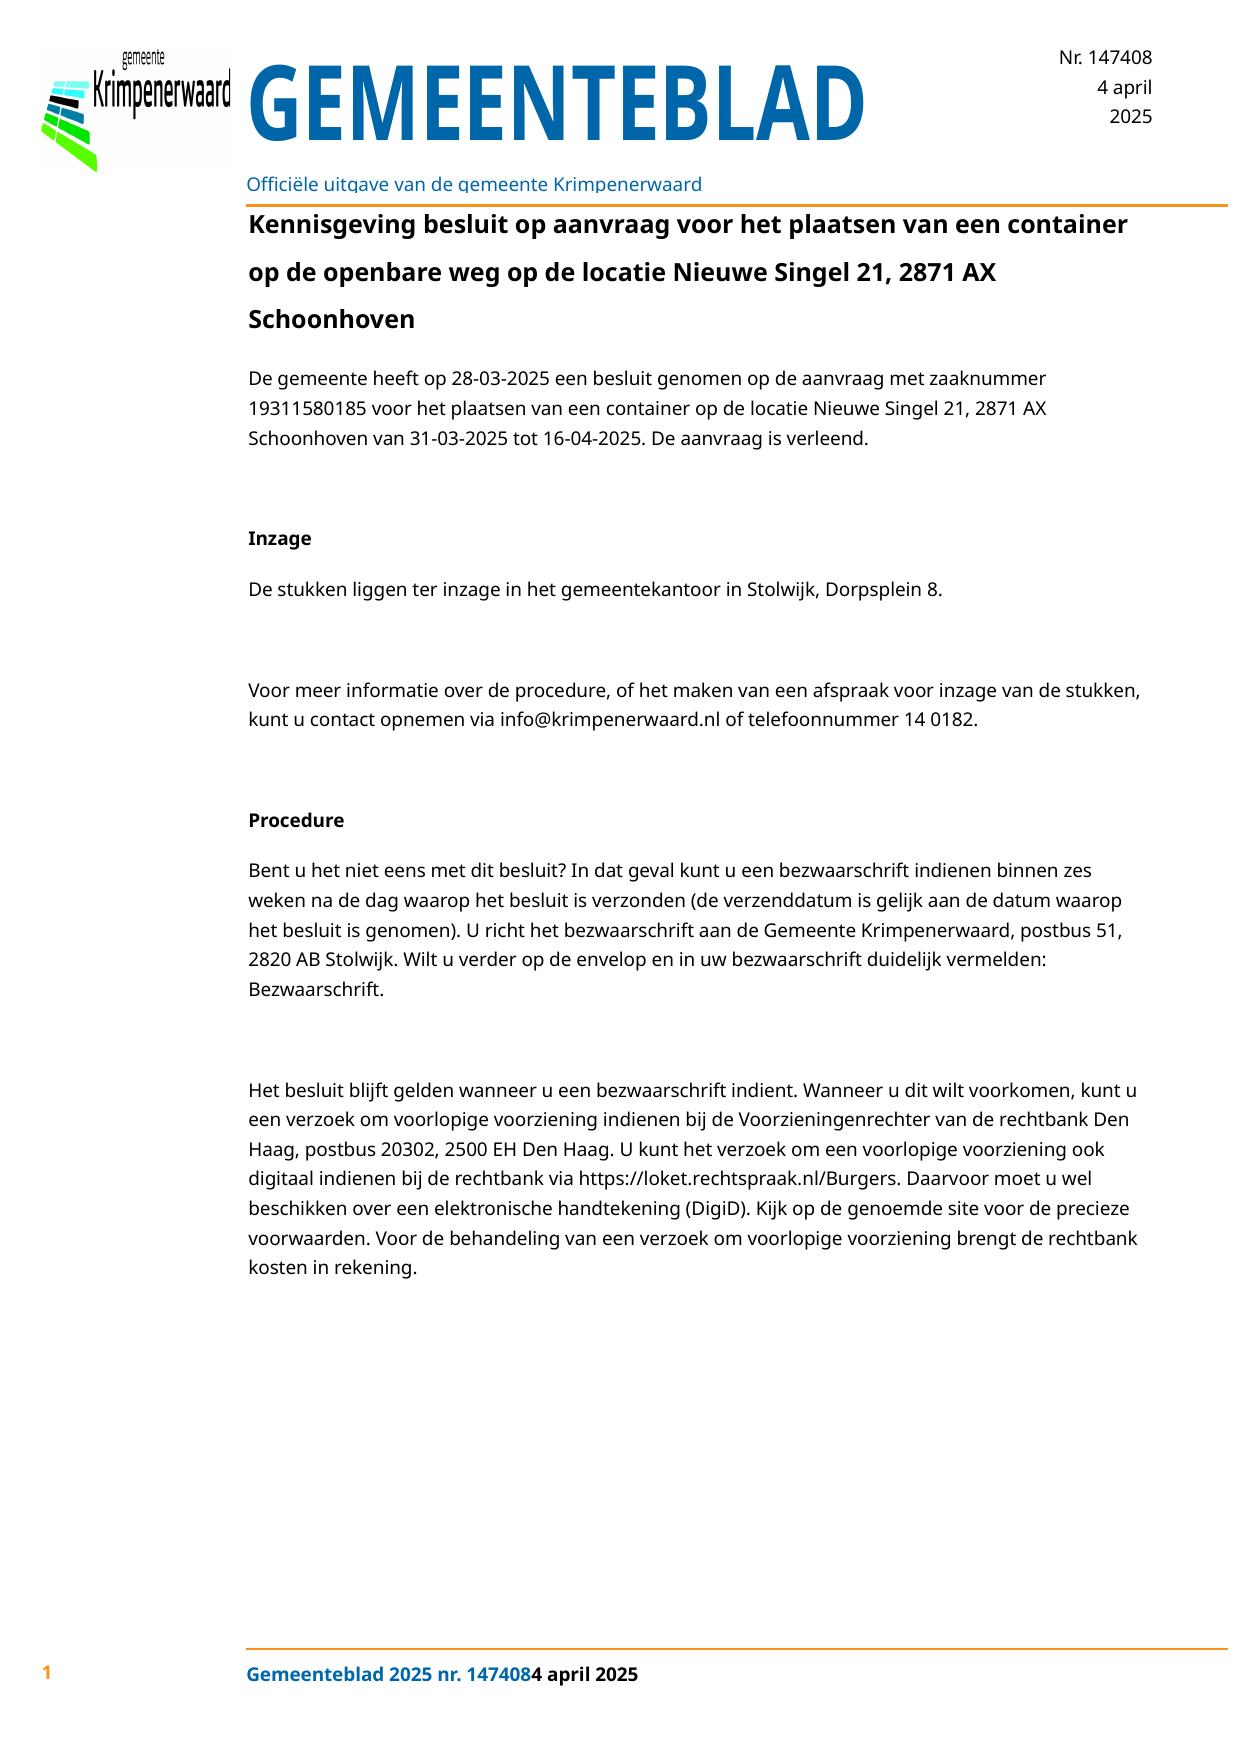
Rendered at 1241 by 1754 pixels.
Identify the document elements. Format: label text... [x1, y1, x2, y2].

text Procedure [248, 807, 1152, 833]
text Inzage [248, 526, 1152, 551]
text De gemeente heeft op 28-03-2025 een besluit genomen op de aanvraag met zaaknummer 19311580185 voor het plaatsen van een container op de locatie Nieuwe Singel 21, 2871 AX Schoonhoven van 31-03-2025 tot 16-04-2025. De aanvraag is verleend. [248, 366, 1152, 450]
text Bent u het niet eens met dit besluit? In dat geval kunt u een bezwaarschrift indienen binnen zes weken na de dag waarop het besluit is verzonden (de verzenddatum is gelijk aan de datum waarop het besluit is genomen). U richt het bezwaarschrift aan de Gemeente Krimpenerwaard, postbus 51, 2820 AB Stolwijk. Wilt u verder op de envelop en in uw bezwaarschrift duidelijk vermelden: Bezwaarschrift. [248, 858, 1152, 1002]
text Het besluit blijft gelden wanneer u een bezwaarschrift indient. Wanneer u dit wilt voorkomen, kunt u een verzoek om voorlopige voorziening indienen bij de Voorzieningenrechter van de rechtbank Den Haag, postbus 20302, 2500 EH Den Haag. U kunt het verzoek om een voorlopige voorziening ook digitaal indienen bij de rechtbank via https://loket.rechtspraak.nl/Burgers. Daarvoor moet u wel beschikken over een elektronische handtekening (DigiD). Kijk op de genoemde site voor de precieze voorwaarden. Voor de behandeling van een verzoek om voorlopige voorziening brengt de rechtbank kosten in rekening. [248, 1077, 1152, 1280]
text De stukken liggen ter inzage in het gemeentekantoor in Stolwijk, Dorpsplein 8. [248, 576, 1152, 602]
text Kennisgeving besluit op aanvraag voor het plaatsen van een container op de openbare weg op de locatie Nieuwe Singel 21, 2871 AX Schoonhoven [248, 207, 1152, 336]
text Voor meer informatie over de procedure, of het maken van een afspraak voor inzage van de stukken, kunt u contact opnemen via info@krimpenerwaard.nl of telefoonnummer 14 0182. [248, 677, 1152, 732]
picture [41, 47, 231, 172]
